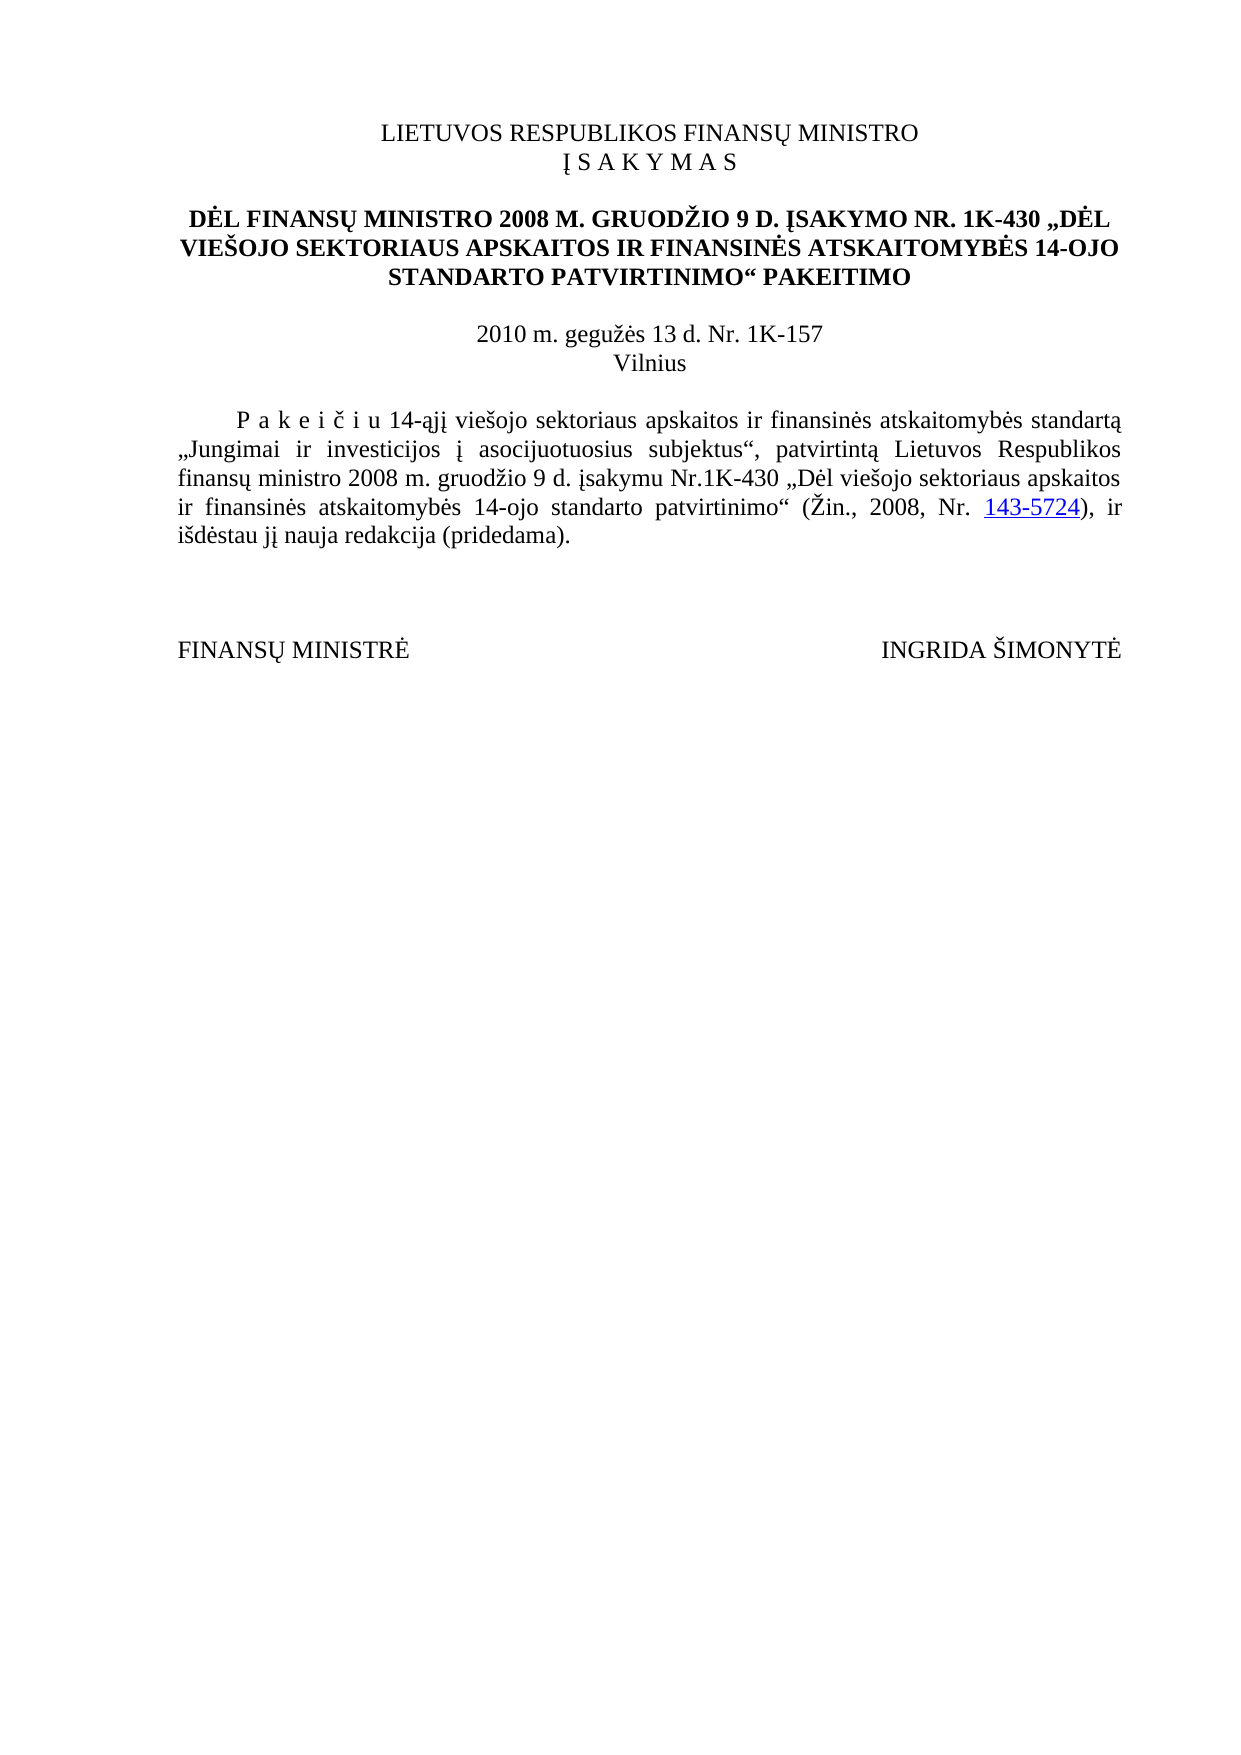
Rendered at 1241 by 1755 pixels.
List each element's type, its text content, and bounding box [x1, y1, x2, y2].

text LIETUVOS RESPUBLIKOS FINANSŲ MINISTRO [177, 118, 1122, 147]
text Vilnius [177, 348, 1122, 377]
text DĖL FINANSŲ MINISTRO 2008 M. GRUODŽIO 9 d. ĮSAKYMO Nr. 1K-430 „DĖL VIEŠOJO SEKTORIAUS APSKAITOS IR FINANSINĖS ATSKAITOMYBĖS 14-OJO STANDARTO PATVIRTINIMO“ PAKEITIMO [177, 204, 1122, 291]
text P a k e i č i u 14-ąjį viešojo sektoriaus apskaitos ir finansinės atskaitomybės standartą „Jungimai ir investicijos į asocijuotuosius subjektus“, patvirtintą Lietuvos Respublikos finansų ministro 2008 m. gruodžio 9 d. įsakymu Nr.1K-430 „Dėl viešojo sektoriaus apskaitos ir finansinės atskaitomybės 14-ojo standarto patvirtinimo“ (Žin., 2008, Nr. 143-5724), ir išdėstau jį nauja redakcija (pridedama). [177, 406, 1122, 549]
text FINANSŲ MINISTRĖ INGRIDA ŠIMONYTĖ [177, 636, 1122, 664]
text 2010 m. gegužės 13 d. Nr. 1K-157 [177, 319, 1122, 348]
text Į S A K Y M A S [177, 147, 1122, 176]
